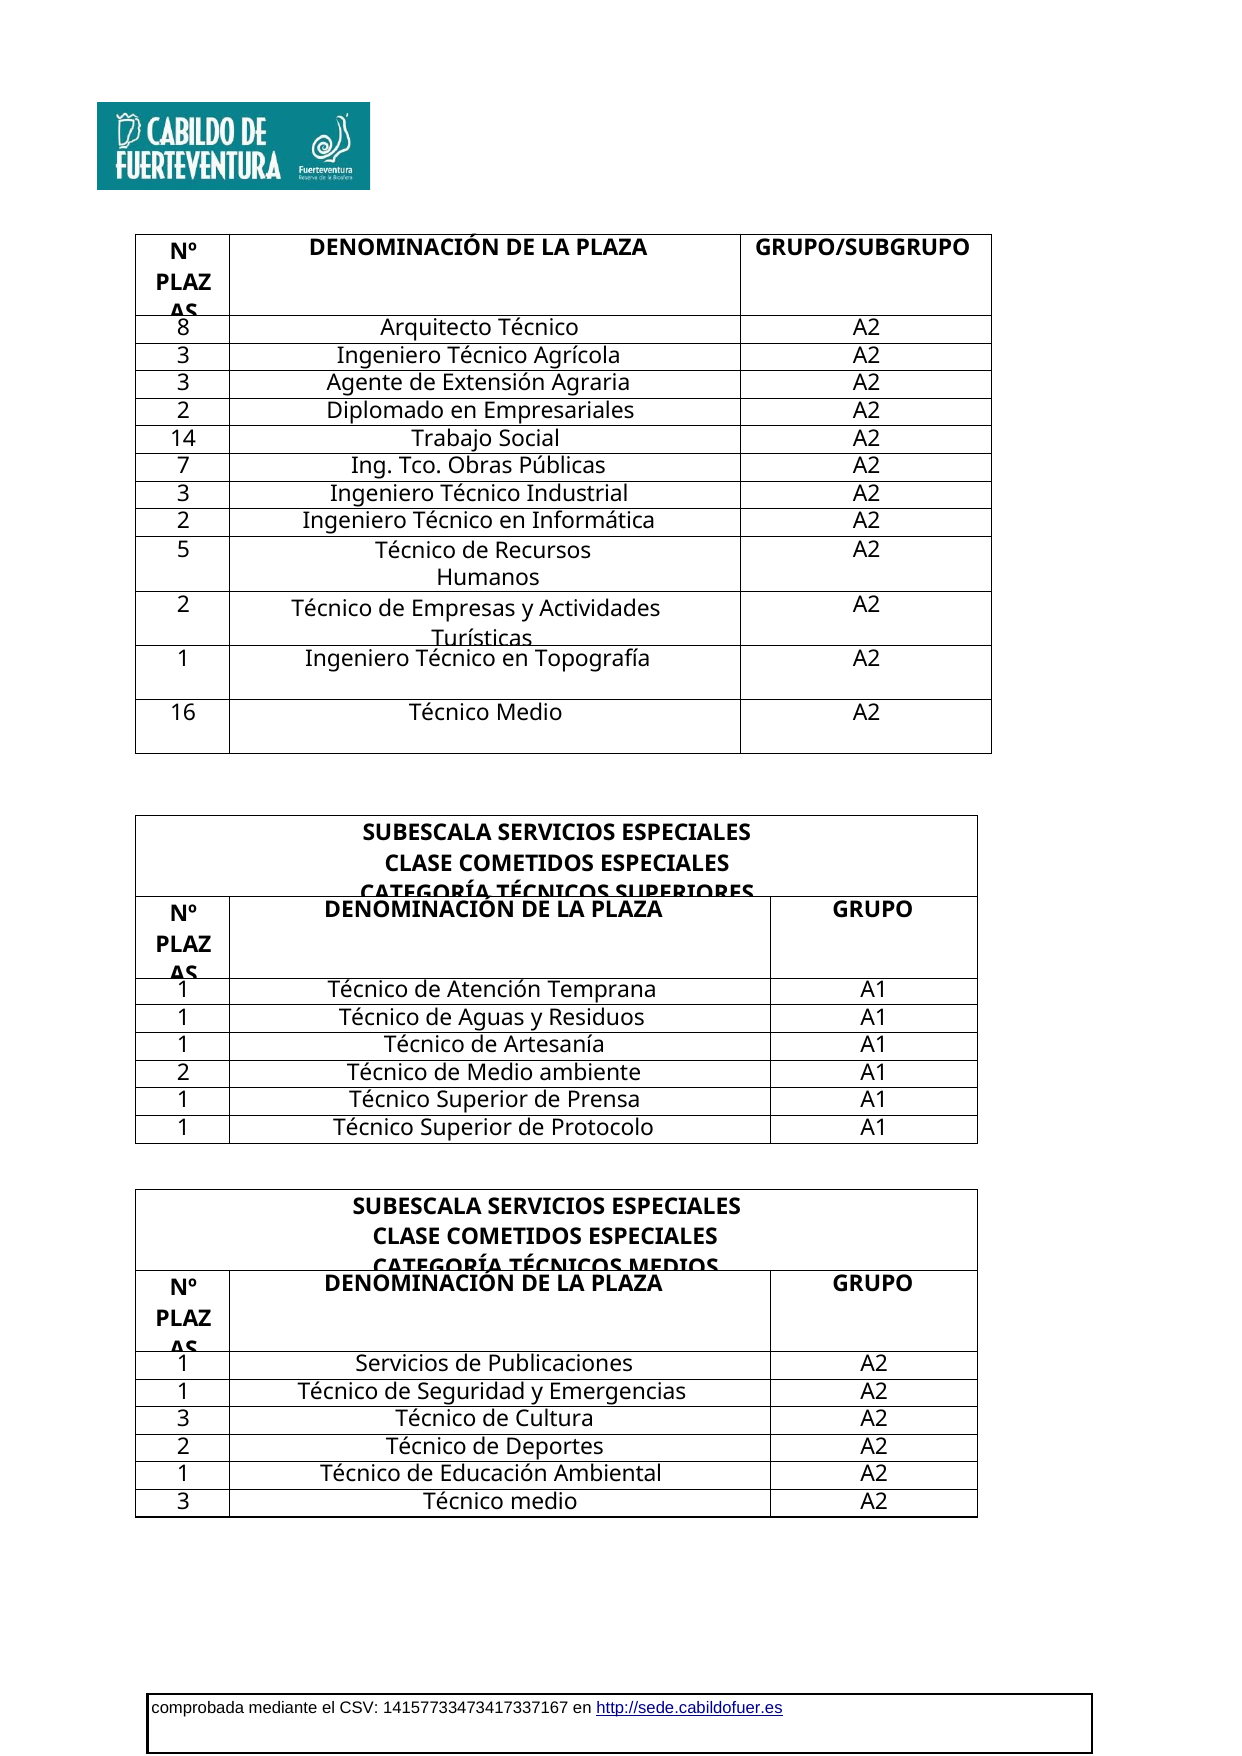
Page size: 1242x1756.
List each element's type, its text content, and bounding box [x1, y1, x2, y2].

table_cell A1 [771, 1116, 977, 1142]
table_cell 1 [136, 1352, 229, 1378]
table_cell 1 [136, 979, 229, 1004]
table_cell Técnico de Atención Temprana [230, 979, 770, 1004]
table_cell 1 [136, 646, 229, 699]
table_cell A1 [771, 1088, 977, 1115]
table_cell A1 [771, 1061, 977, 1087]
table_cell Técnico de Deportes [230, 1435, 770, 1461]
table_cell Técnico de Educación Ambiental [230, 1462, 770, 1489]
table_cell A2 [771, 1380, 977, 1406]
table_cell A2 [771, 1435, 977, 1461]
table_cell A2 [741, 399, 991, 425]
table_cell 2 [136, 509, 229, 536]
table_cell Ingeniero Técnico en Topografía [230, 646, 740, 699]
table_cell Técnico Superior de Protocolo [230, 1116, 770, 1142]
table_cell Nº PLAZ AS [136, 897, 229, 977]
table_cell 1 [136, 1462, 229, 1489]
table_cell Arquitecto Técnico [230, 316, 740, 343]
table_cell Técnico Medio [230, 700, 740, 753]
table_cell 2 [136, 1435, 229, 1461]
table_cell A2 [741, 509, 991, 536]
table_cell Técnico de Medio ambiente [230, 1061, 770, 1087]
table_cell Técnico de Seguridad y Emergencias [230, 1380, 770, 1406]
table_cell A2 [741, 316, 991, 343]
table_cell A1 [771, 979, 977, 1004]
table_header SUBESCALA SERVICIOS ESPECIALES CLASE COMETIDOS ESPECIALES CATEGORÍA.TÉCNICOS MEDIOS [136, 1190, 977, 1270]
table_header Nº PLAZ AS [136, 235, 229, 315]
table_cell 1 [136, 1005, 229, 1032]
table_cell A2 [771, 1490, 977, 1516]
table_cell A2 [741, 482, 991, 508]
table_cell 3 [136, 344, 229, 370]
table_cell A2 [771, 1352, 977, 1378]
table_cell A2 [741, 344, 991, 370]
table_cell A2 [741, 537, 991, 591]
table_cell 3 [136, 482, 229, 508]
table_cell Técnico de Empresas y Actividades Turísticas [230, 592, 740, 645]
table_cell DENOMINACIÓN DE LA PLAZA [230, 897, 770, 977]
table_cell 1 [136, 1380, 229, 1406]
table_cell 2 [136, 1061, 229, 1087]
table_cell A2 [741, 700, 991, 753]
table_cell Nº PLAZ AS [136, 1271, 229, 1351]
table_cell A2 [741, 426, 991, 453]
table_cell A1 [771, 1005, 977, 1032]
table_cell Agente de Extensión Agraria [230, 371, 740, 398]
table_cell 7 [136, 454, 229, 481]
table_cell 8 [136, 316, 229, 343]
table_cell Ing. Tco. Obras Públicas [230, 454, 740, 481]
table_cell A2 [771, 1462, 977, 1489]
table_cell Servicios de Publicaciones [230, 1352, 770, 1378]
table_cell DENOMINACIÓN DE LA PLAZA [230, 1271, 770, 1351]
table_cell 3 [136, 371, 229, 398]
table_cell 2 [136, 592, 229, 645]
table_cell 1 [136, 1033, 229, 1059]
table_header DENOMINACIÓN DE LA PLAZA [230, 235, 740, 315]
table_cell A2 [771, 1407, 977, 1434]
table_cell Técnico de Cultura [230, 1407, 770, 1434]
table_cell 3 [136, 1407, 229, 1434]
table_header GRUPO/SUBGRUPO [741, 235, 991, 315]
table_cell GRUPO [771, 897, 977, 977]
table_cell A2 [741, 454, 991, 481]
table_cell Técnico medio [230, 1490, 770, 1516]
table_cell Ingeniero Técnico Industrial [230, 482, 740, 508]
table_cell Ingeniero Técnico en Informática [230, 509, 740, 536]
table_cell Diplomado en Empresariales [230, 399, 740, 425]
table_cell 5 [136, 537, 229, 591]
table_cell Técnico de Aguas y Residuos [230, 1005, 770, 1032]
table_cell GRUPO [771, 1271, 977, 1351]
table_cell 16 [136, 700, 229, 753]
table_header SUBESCALA SERVICIOS ESPECIALES CLASE COMETIDOS ESPECIALES CATEGORÍA.TÉCNICOS SUPERIORES [136, 816, 977, 896]
table_cell Trabajo Social [230, 426, 740, 453]
table_cell Técnico de Recursos Humanos [230, 537, 740, 591]
table_cell Ingeniero Técnico Agrícola [230, 344, 740, 370]
table_cell 1 [136, 1088, 229, 1115]
table_cell A2 [741, 371, 991, 398]
table_cell Técnico de Artesanía [230, 1033, 770, 1059]
table_cell 2 [136, 399, 229, 425]
table_cell A2 [741, 646, 991, 699]
table_cell 14 [136, 426, 229, 453]
table_cell 3 [136, 1490, 229, 1516]
table_cell A1 [771, 1033, 977, 1059]
picture [97, 102, 370, 190]
table_cell Técnico Superior de Prensa [230, 1088, 770, 1115]
table_cell A2 [741, 592, 991, 645]
table_cell 1 [136, 1116, 229, 1142]
